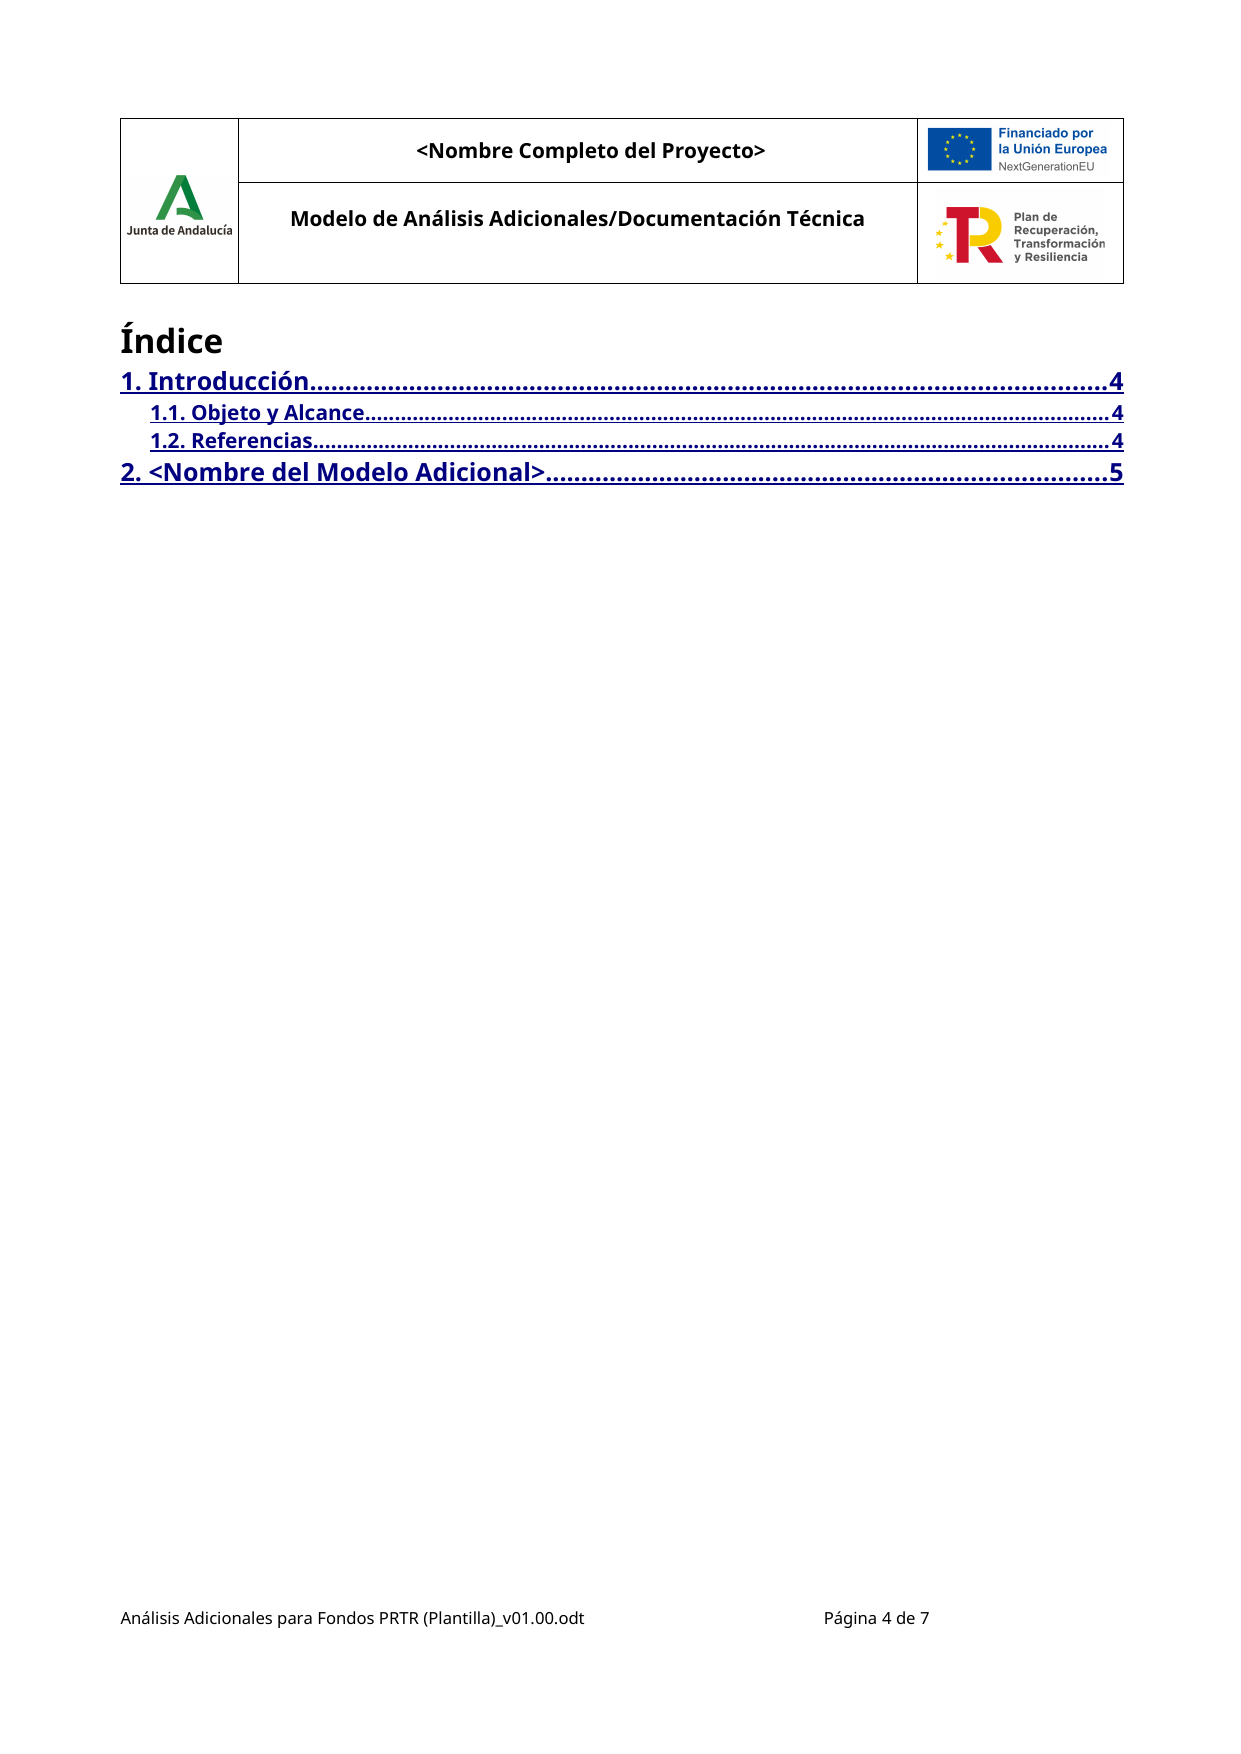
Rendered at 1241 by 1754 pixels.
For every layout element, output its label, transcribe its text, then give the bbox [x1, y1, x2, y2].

text 1.2. Referencias 4 [150, 426, 1123, 450]
picture [126, 174, 233, 236]
text 1.1. Objeto y Alcance 4 [150, 398, 1123, 422]
text [120, 394, 1123, 398]
picture [935, 187, 1105, 283]
text 1. Introducción 4 [120, 363, 1123, 392]
picture [923, 121, 1110, 176]
subtitle Índice [120, 318, 1123, 363]
text 2. <Nombre del Modelo Adicional> 5 [120, 454, 1123, 483]
